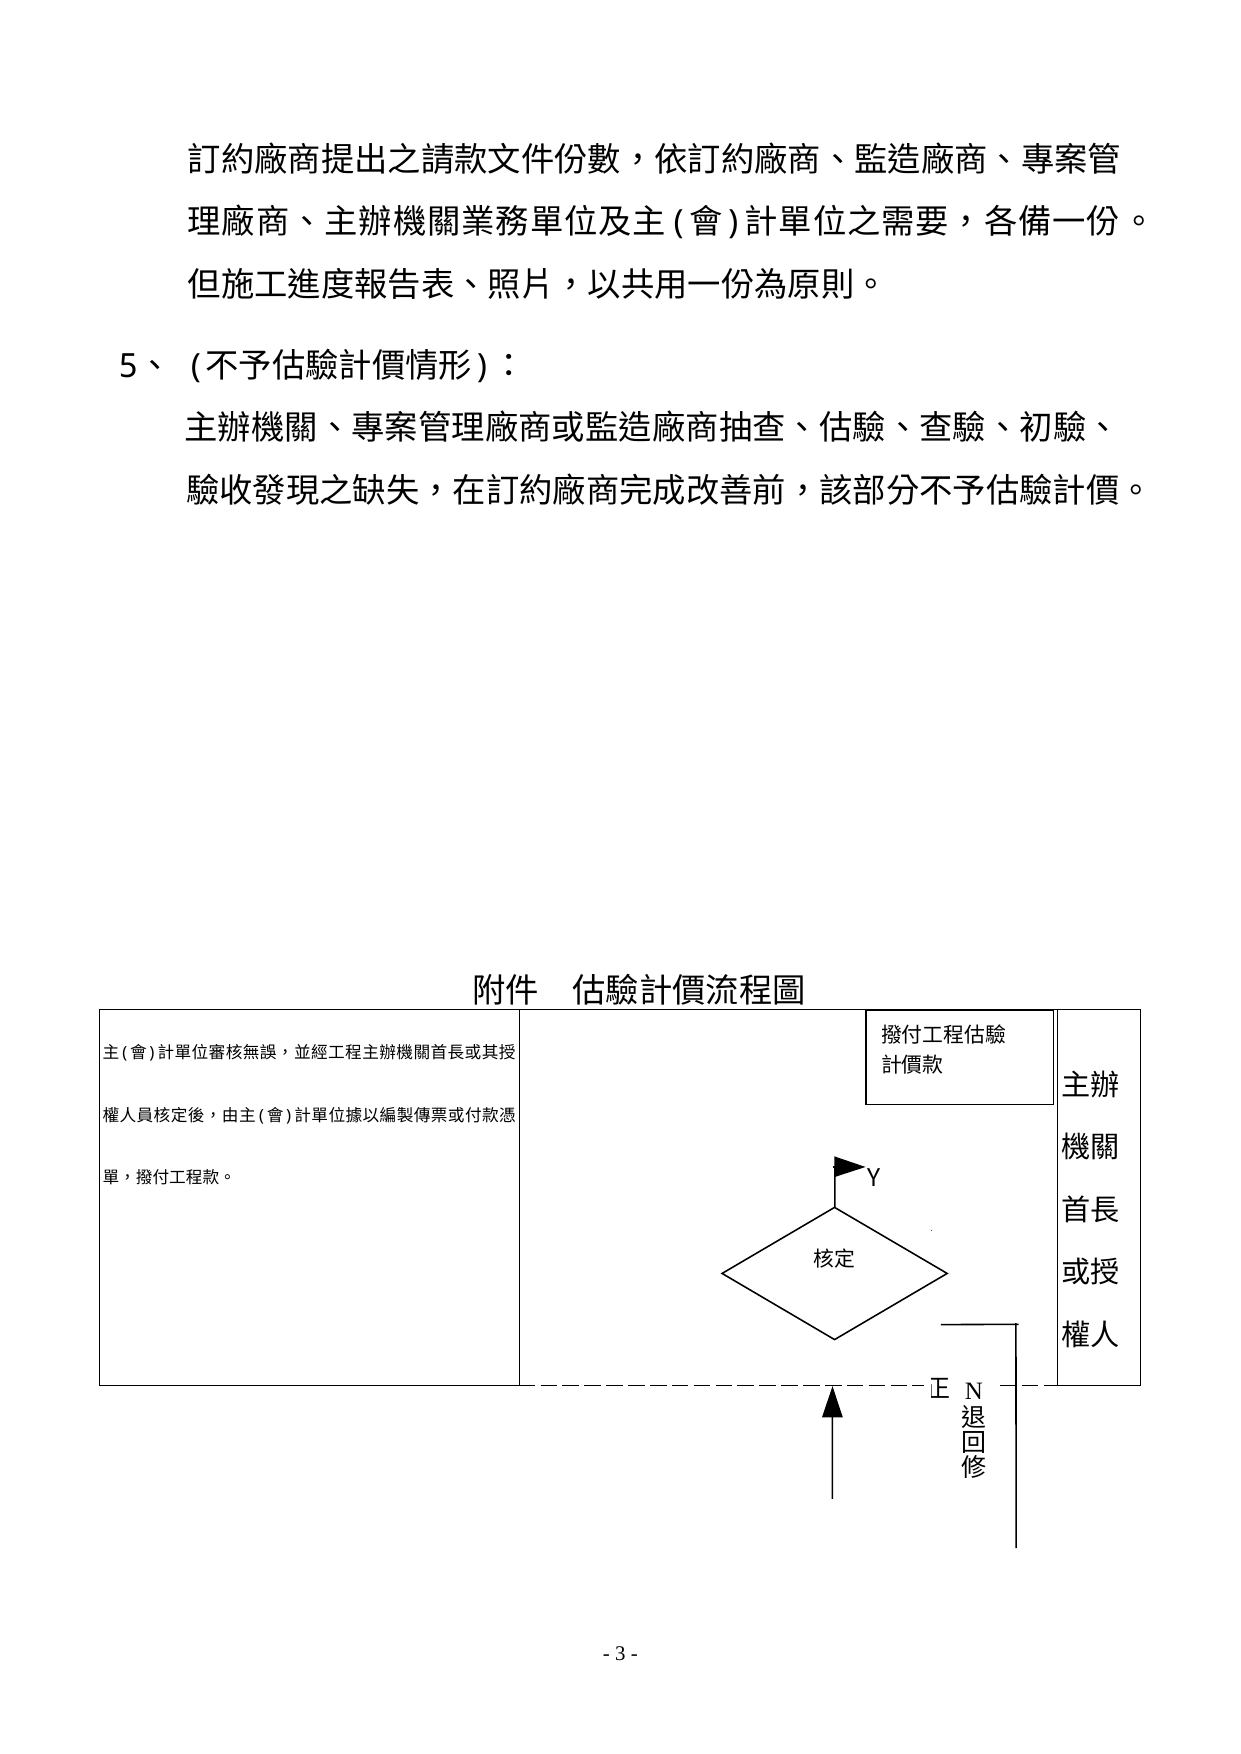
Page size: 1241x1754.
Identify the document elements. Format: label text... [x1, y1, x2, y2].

table_header Y [520, 1010, 1057, 1511]
text 附件 估驗計價流程圖 [156, 946, 1122, 1009]
text 主辦機關、專案管理廠商或監造廠商抽查、估驗、查驗、初驗、驗收發現之缺失，在訂約廠商完成改善前，該部分不予估驗計價。 [184, 384, 1122, 509]
table_header 主(會)計單位審核無誤，並經工程主辦機關首長或其授權人員核定後，由主(會)計單位據以編製傳票或付款憑單，撥付工程款。 [100, 1010, 519, 1385]
table_header 主辦機關首長 或授權人 [1058, 1010, 1140, 1385]
list (不予估驗計價情形)： [118, 321, 1122, 384]
text 訂約廠商提出之請款文件份數，依訂約廠商、監造廠商、專案管理廠商、主辦機關業務單位及主(會)計單位之需要，各備一份。但施工進度報告表、照片，以共用一份為原則。 [187, 115, 1122, 302]
